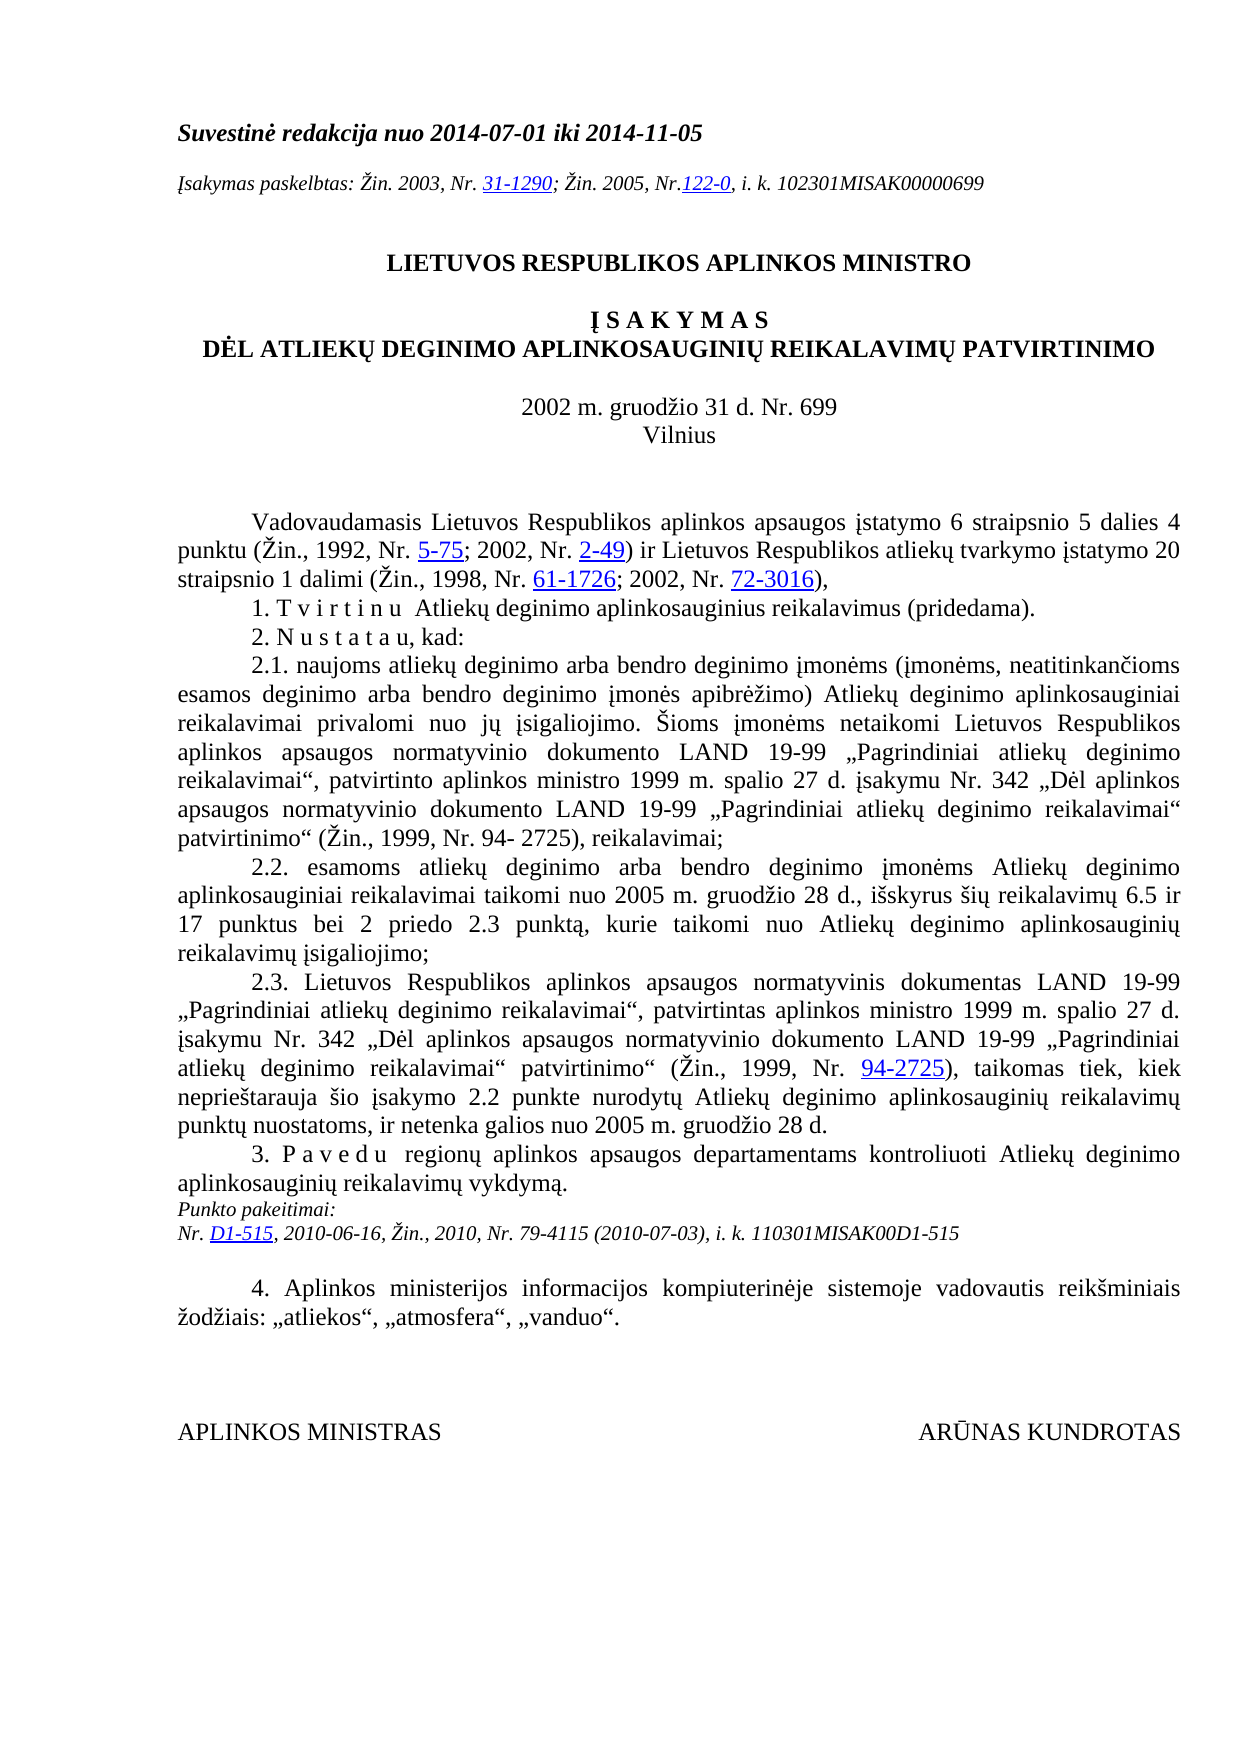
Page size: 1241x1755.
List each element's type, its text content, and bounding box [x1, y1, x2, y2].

text DĖL ATLIEKŲ DEGINIMO APLINKOSAUGINIŲ REIKALAVIMŲ PATVIRTINIMO [177, 334, 1181, 363]
text 4. Aplinkos ministerijos informacijos kompiuterinėje sistemoje vadovautis reikšminiais žodžiais: „atliekos“, „atmosfera“, „vanduo“. [177, 1273, 1181, 1331]
text 2002 m. gruodžio 31 d. Nr. 699 [177, 392, 1181, 420]
text LIETUVOS RESPUBLIKOS APLINKOS MINISTRO [177, 248, 1181, 277]
text Vilnius [177, 420, 1181, 449]
text 1. Tvirtinu Atliekų deginimo aplinkosauginius reikalavimus (pridedama). [177, 593, 1181, 622]
text 2.3. Lietuvos Respublikos aplinkos apsaugos normatyvinis dokumentas LAND 19-99 „Pagrindiniai atliekų deginimo reikalavimai“, patvirtintas aplinkos ministro 1999 m. spalio 27 d. įsakymu Nr. 342 „Dėl aplinkos apsaugos normatyvinio dokumento LAND 19-99 „Pagrindiniai atliekų deginimo reikalavimai“ patvirtinimo“ (Žin., 1999, Nr. 94-2725), taikomas tiek, kiek neprieštarauja šio įsakymo 2.2 punkte nurodytų Atliekų deginimo aplinkosauginių reikalavimų punktų nuostatoms, ir netenka galios nuo 2005 m. gruodžio 28 d. [177, 967, 1181, 1139]
text 3. Pavedu regionų aplinkos apsaugos departamentams kontroliuoti Atliekų deginimo aplinkosauginių reikalavimų vykdymą. [177, 1139, 1181, 1197]
text Suvestinė redakcija nuo 2014-07-01 iki 2014-11-05 [177, 118, 1181, 147]
text Į S A K Y M A S [177, 305, 1181, 334]
text 2.2. esamoms atliekų deginimo arba bendro deginimo įmonėms Atliekų deginimo aplinkosauginiai reikalavimai taikomi nuo 2005 m. gruodžio 28 d., išskyrus šių reikalavimų 6.5 ir 17 punktus bei 2 priedo 2.3 punktą, kurie taikomi nuo Atliekų deginimo aplinkosauginių reikalavimų įsigaliojimo; [177, 852, 1181, 967]
text Vadovaudamasis Lietuvos Respublikos aplinkos apsaugos įstatymo 6 straipsnio 5 dalies 4 punktu (Žin., 1992, Nr. 5-75; 2002, Nr. 2-49) ir Lietuvos Respublikos atliekų tvarkymo įstatymo 20 straipsnio 1 dalimi (Žin., 1998, Nr. 61-1726; 2002, Nr. 72-3016), [177, 507, 1181, 593]
text 2. Nustatau, kad: [177, 622, 1181, 650]
text APLINKOS MINISTRAS ARŪNAS KUNDROTAS [177, 1417, 1181, 1446]
text Punkto pakeitimai: [177, 1197, 1181, 1221]
text Įsakymas paskelbtas: Žin. 2003, Nr. 31-1290; Žin. 2005, Nr.122-0, i. k. 102301MISAK00000699 [177, 171, 1181, 195]
text Nr. D1-515, 2010-06-16, Žin., 2010, Nr. 79-4115 (2010-07-03), i. k. 110301MISAK00D1-515 [177, 1221, 1181, 1245]
text 2.1. naujoms atliekų deginimo arba bendro deginimo įmonėms (įmonėms, neatitinkančioms esamos deginimo arba bendro deginimo įmonės apibrėžimo) Atliekų deginimo aplinkosauginiai reikalavimai privalomi nuo jų įsigaliojimo. Šioms įmonėms netaikomi Lietuvos Respublikos aplinkos apsaugos normatyvinio dokumento LAND 19-99 „Pagrindiniai atliekų deginimo reikalavimai“, patvirtinto aplinkos ministro 1999 m. spalio 27 d. įsakymu Nr. 342 „Dėl aplinkos apsaugos normatyvinio dokumento LAND 19-99 „Pagrindiniai atliekų deginimo reikalavimai“ patvirtinimo“ (Žin., 1999, Nr. 94- 2725), reikalavimai; [177, 650, 1181, 852]
